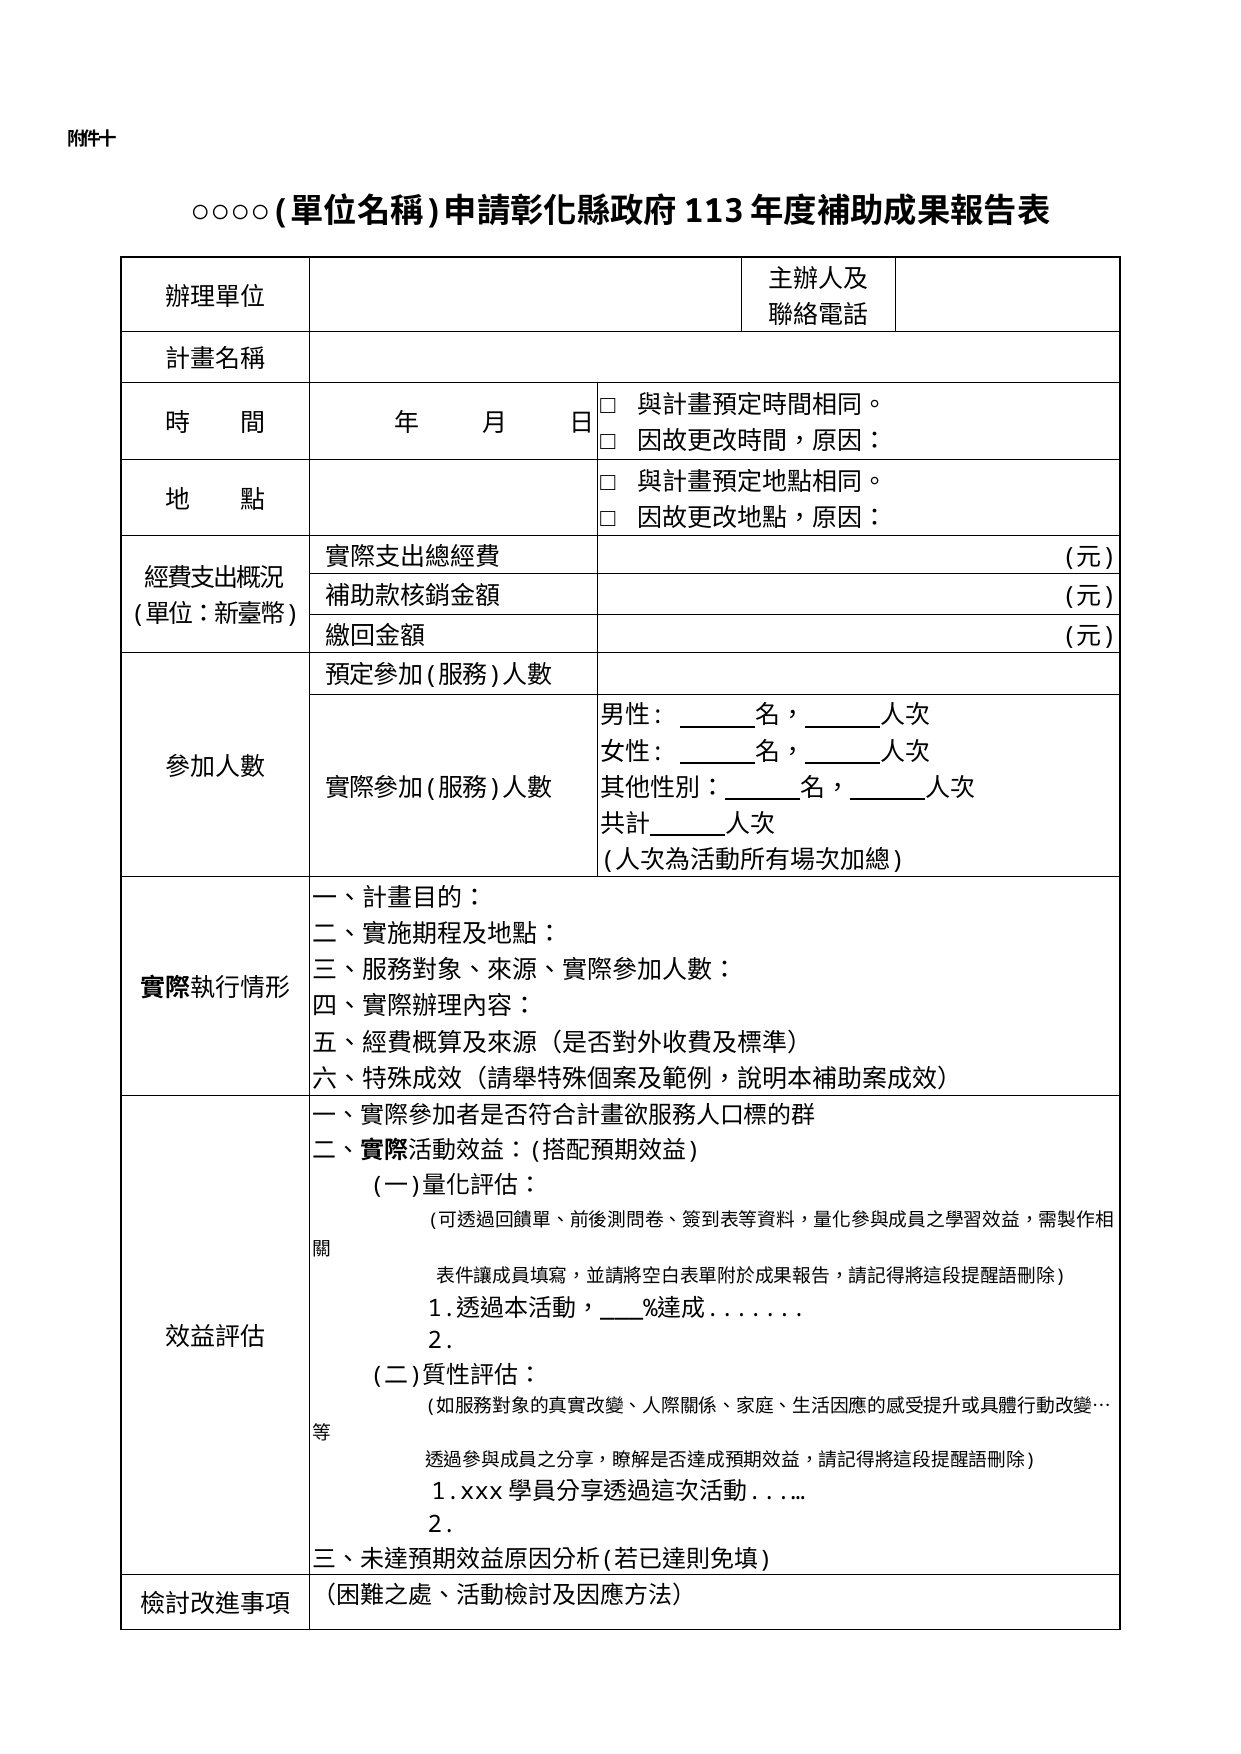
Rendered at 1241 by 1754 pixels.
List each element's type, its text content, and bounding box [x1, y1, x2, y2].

table_cell 地 點 [122, 460, 309, 535]
table_cell 補助款核銷金額 [310, 574, 597, 614]
table_cell 男性: 名， 人次 女性: 名， 人次 其他性別： 名， 人次 共計 人次 (人次為活動所有場次加總) [598, 695, 1119, 876]
table_cell (元) [598, 574, 1119, 614]
table_cell 繳回金額 [310, 615, 597, 652]
table_cell 參加人數 [122, 653, 309, 876]
table_cell 實際執行情形 [122, 877, 309, 1094]
table_header 辦理單位 [122, 258, 309, 331]
table_cell 計畫名稱 [122, 332, 309, 382]
table_cell [310, 332, 1119, 382]
table_cell 實際參加(服務)人數 [310, 695, 597, 876]
table_cell 與計畫預定地點相同。 因故更改地點，原因： [598, 460, 1119, 535]
table_header 主辦人及 聯絡電話 [742, 258, 895, 331]
table_header [310, 258, 741, 331]
table_cell (元) [598, 615, 1119, 652]
table_cell 預定參加(服務)人數 [310, 653, 597, 694]
table_cell 一、實際參加者是否符合計畫欲服務人口標的群 二、實際活動效益：(搭配預期效益) (一)量化評估： (可透過回饋單、前後測問卷、簽到表等資料，量化參與成員之學習效益，需製作相關 表件讓成員填寫，並請將空白表單附於成果報告，請記得將這段提醒語刪除) 1.透過本活動，___%達成....... 2. (二)質性評估： (如服務對象的真實改變、人際關係、家庭、生活因應的感受提升或具體行動改變…等 透過參與成員之分享，瞭解是否達成預期效益，請記得將這段提醒語刪除) 1.xxx學員分享透過這次活動...… 2. 三、未達預期效益原因分析(若已達則免填) [310, 1096, 1119, 1574]
table_cell 經費支出概況 (單位：新臺幣) [122, 536, 309, 652]
text ○○○○(單位名稱)申請彰化縣政府113年度補助成果報告表 [67, 189, 1173, 231]
table_cell 時 間 [122, 383, 309, 459]
table_header [896, 258, 1119, 331]
table_cell 與計畫預定時間相同。 因故更改時間，原因： [598, 383, 1119, 459]
table_cell [310, 460, 597, 535]
table_cell （困難之處、活動檢討及因應方法） [310, 1575, 1119, 1629]
table_cell 效益評估 [122, 1096, 309, 1574]
table_cell 一、計畫目的： 二、實施期程及地點： 三、服務對象、來源、實際參加人數： 四、實際辦理內容： 五、經費概算及來源（是否對外收費及標準） 六、特殊成效（請舉特殊個案及範例，說明本補助案成效） [310, 877, 1119, 1094]
table_cell 實際支出總經費 [310, 536, 597, 573]
table_cell (元) [598, 536, 1119, 573]
text 附件十 [67, 125, 1173, 177]
table_cell [598, 653, 1119, 694]
table_cell 檢討改進事項 [122, 1575, 309, 1629]
table_cell 年 月 日 [310, 383, 597, 459]
